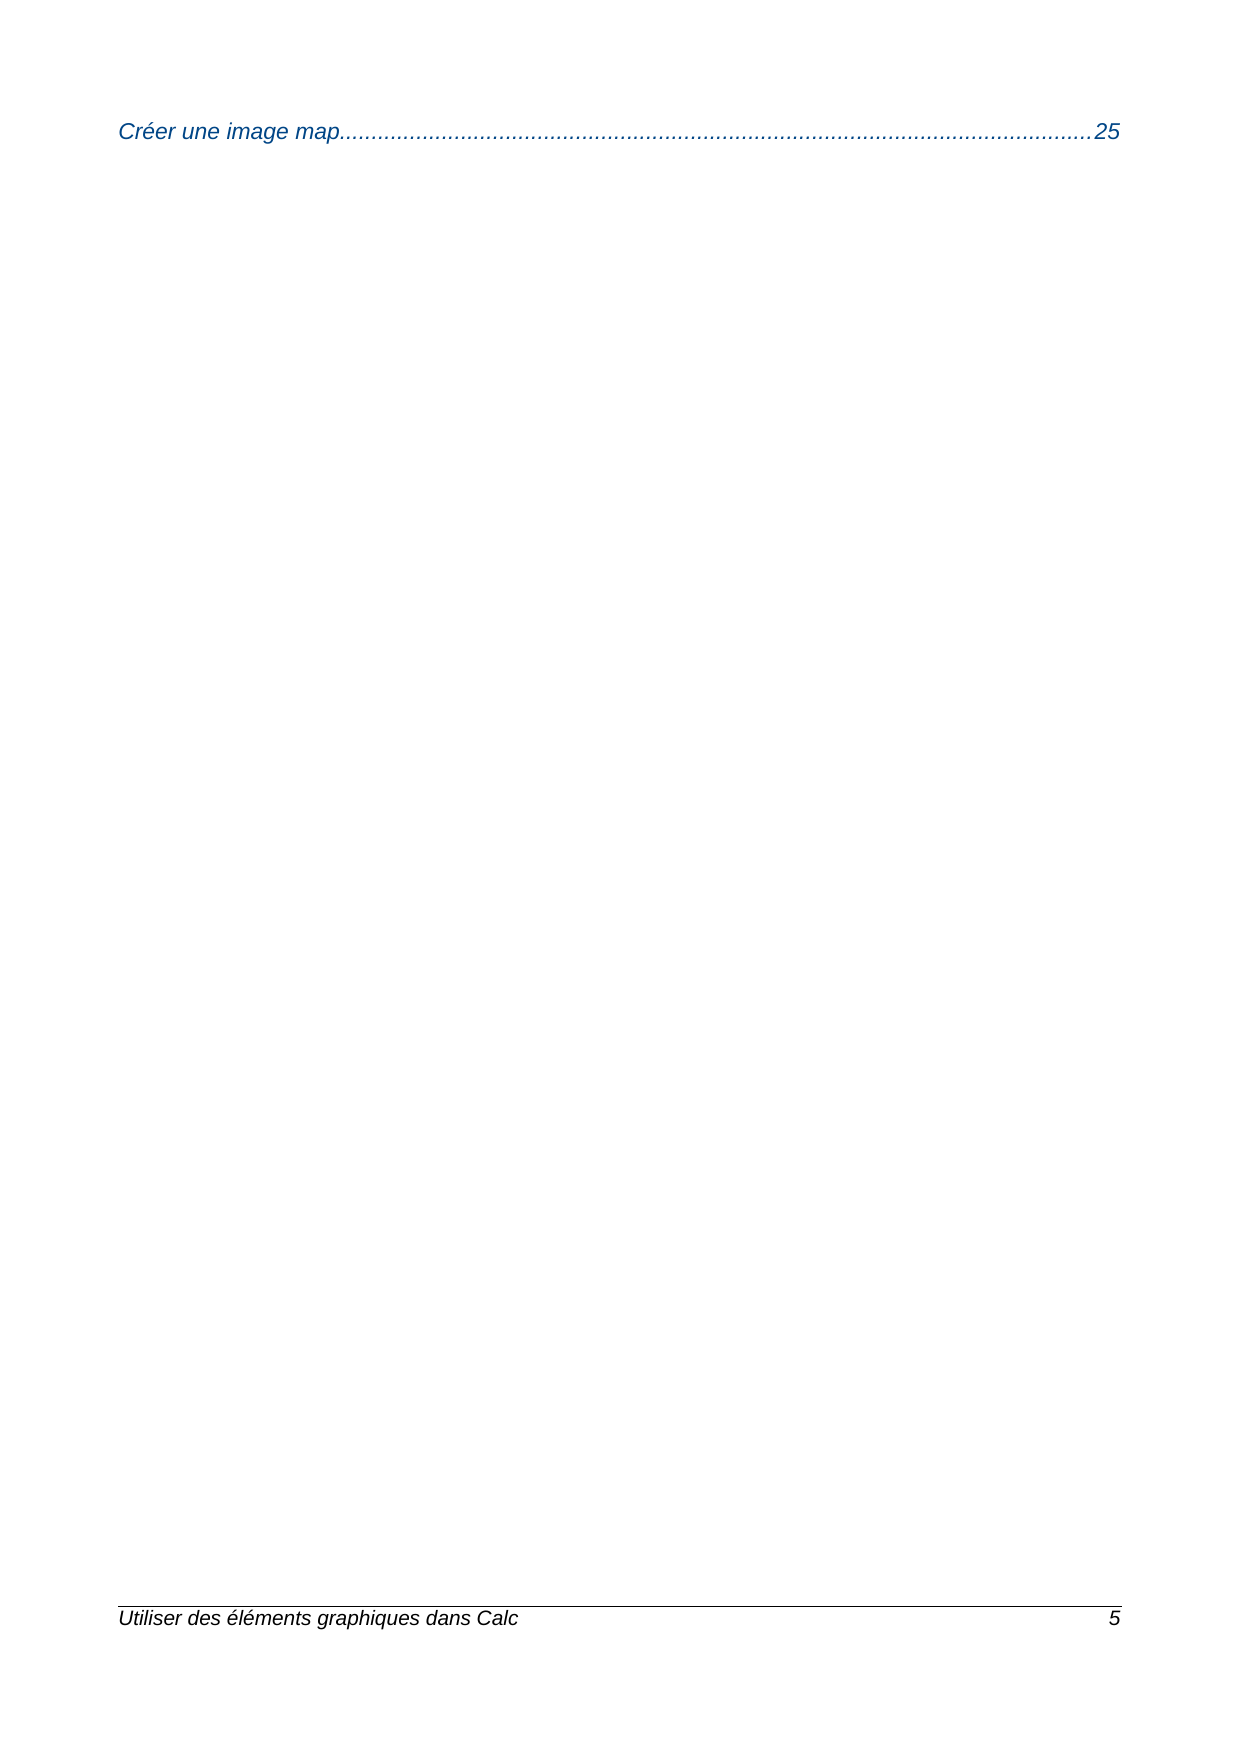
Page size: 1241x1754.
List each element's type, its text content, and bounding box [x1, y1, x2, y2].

text Créer une image map 25 [118, 118, 1122, 144]
